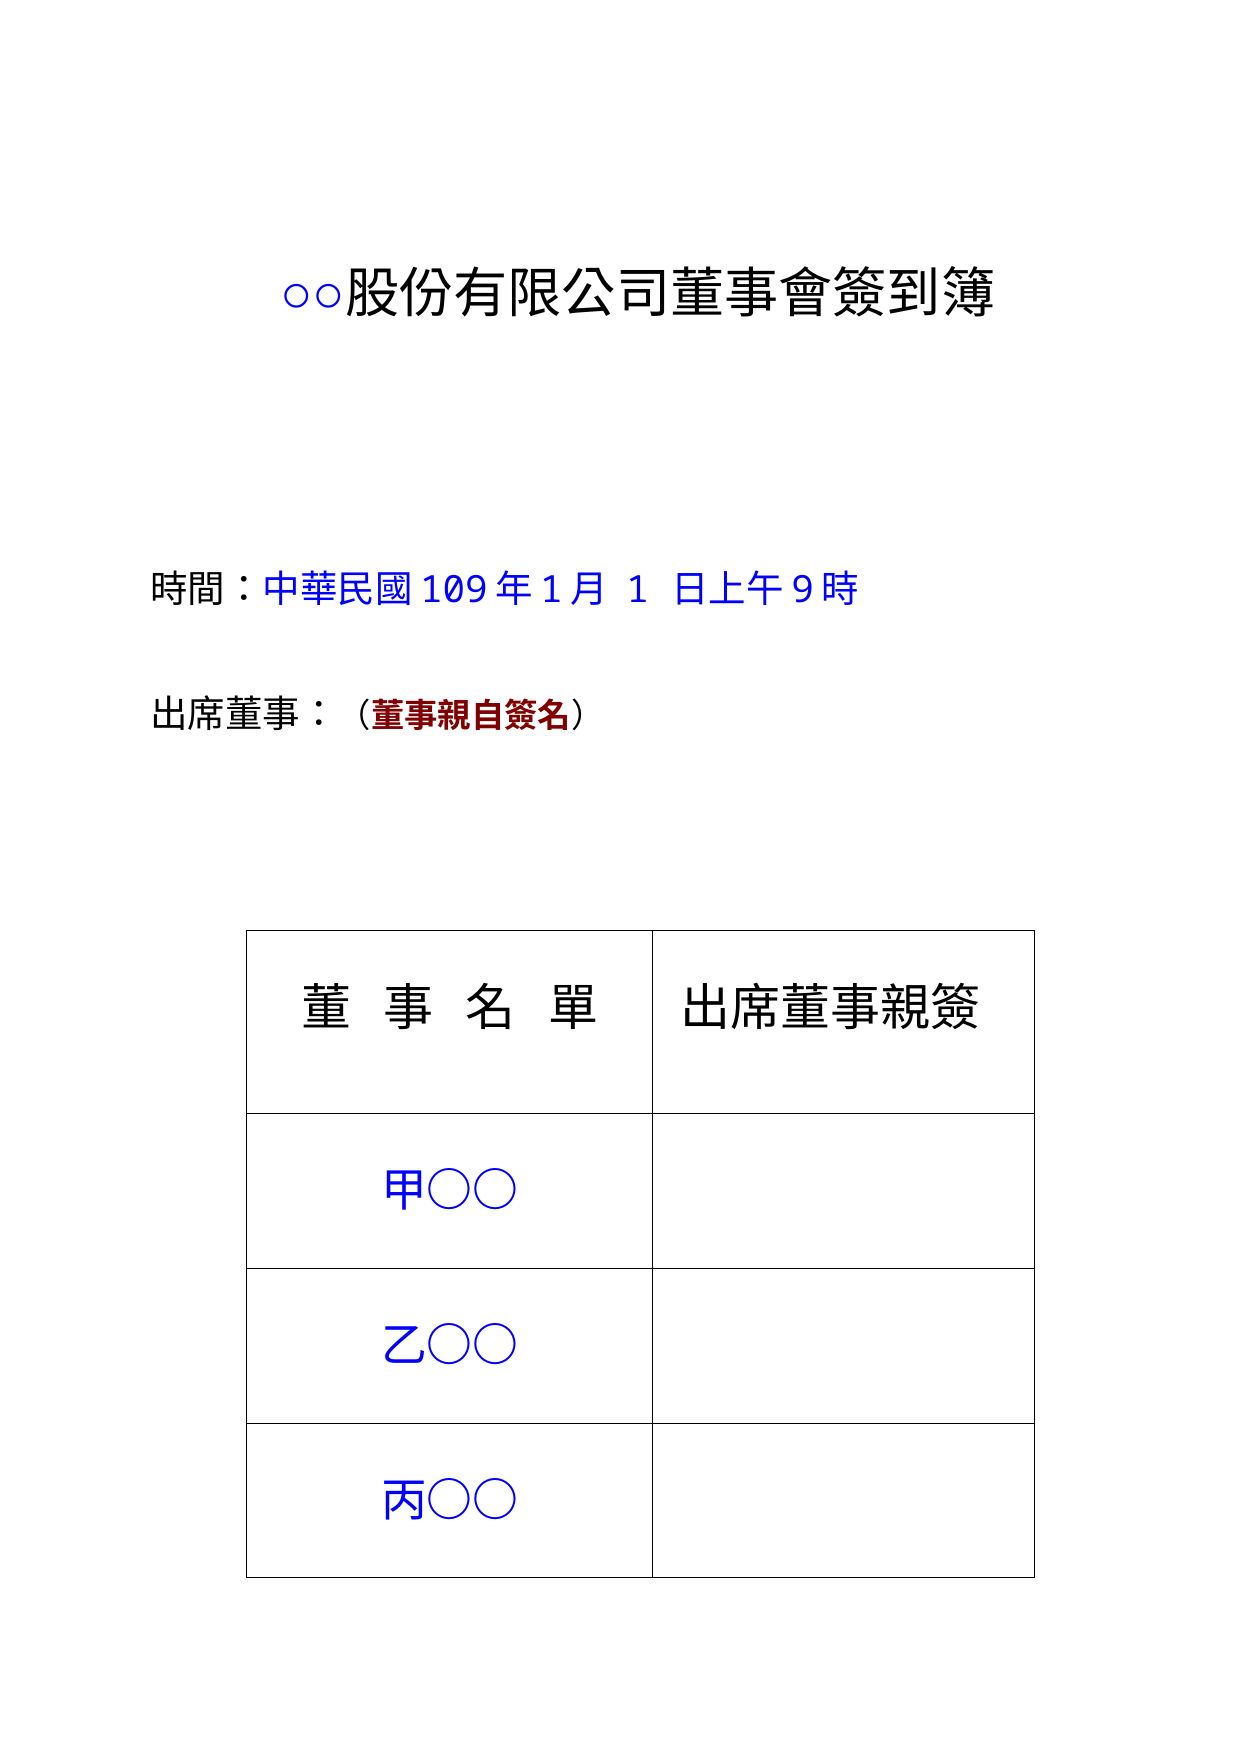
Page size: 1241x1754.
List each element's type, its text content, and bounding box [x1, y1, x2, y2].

text ○○股份有限公司董事會簽到簿 [150, 216, 1125, 341]
table_cell 乙○○ [247, 1269, 652, 1422]
text 時間：中華民國109年1月 1 日上午9時 [150, 545, 1125, 607]
table_header 出席董事親簽 [653, 931, 1034, 1113]
text 出席董事：（董事親自簽名） [150, 670, 1125, 732]
table_cell 丙○○ [247, 1424, 652, 1577]
table_cell [653, 1269, 1034, 1422]
table_header 董事名單 [247, 931, 652, 1113]
table_cell [653, 1424, 1034, 1577]
table_cell 甲○○ [247, 1114, 652, 1268]
table_cell [653, 1114, 1034, 1268]
